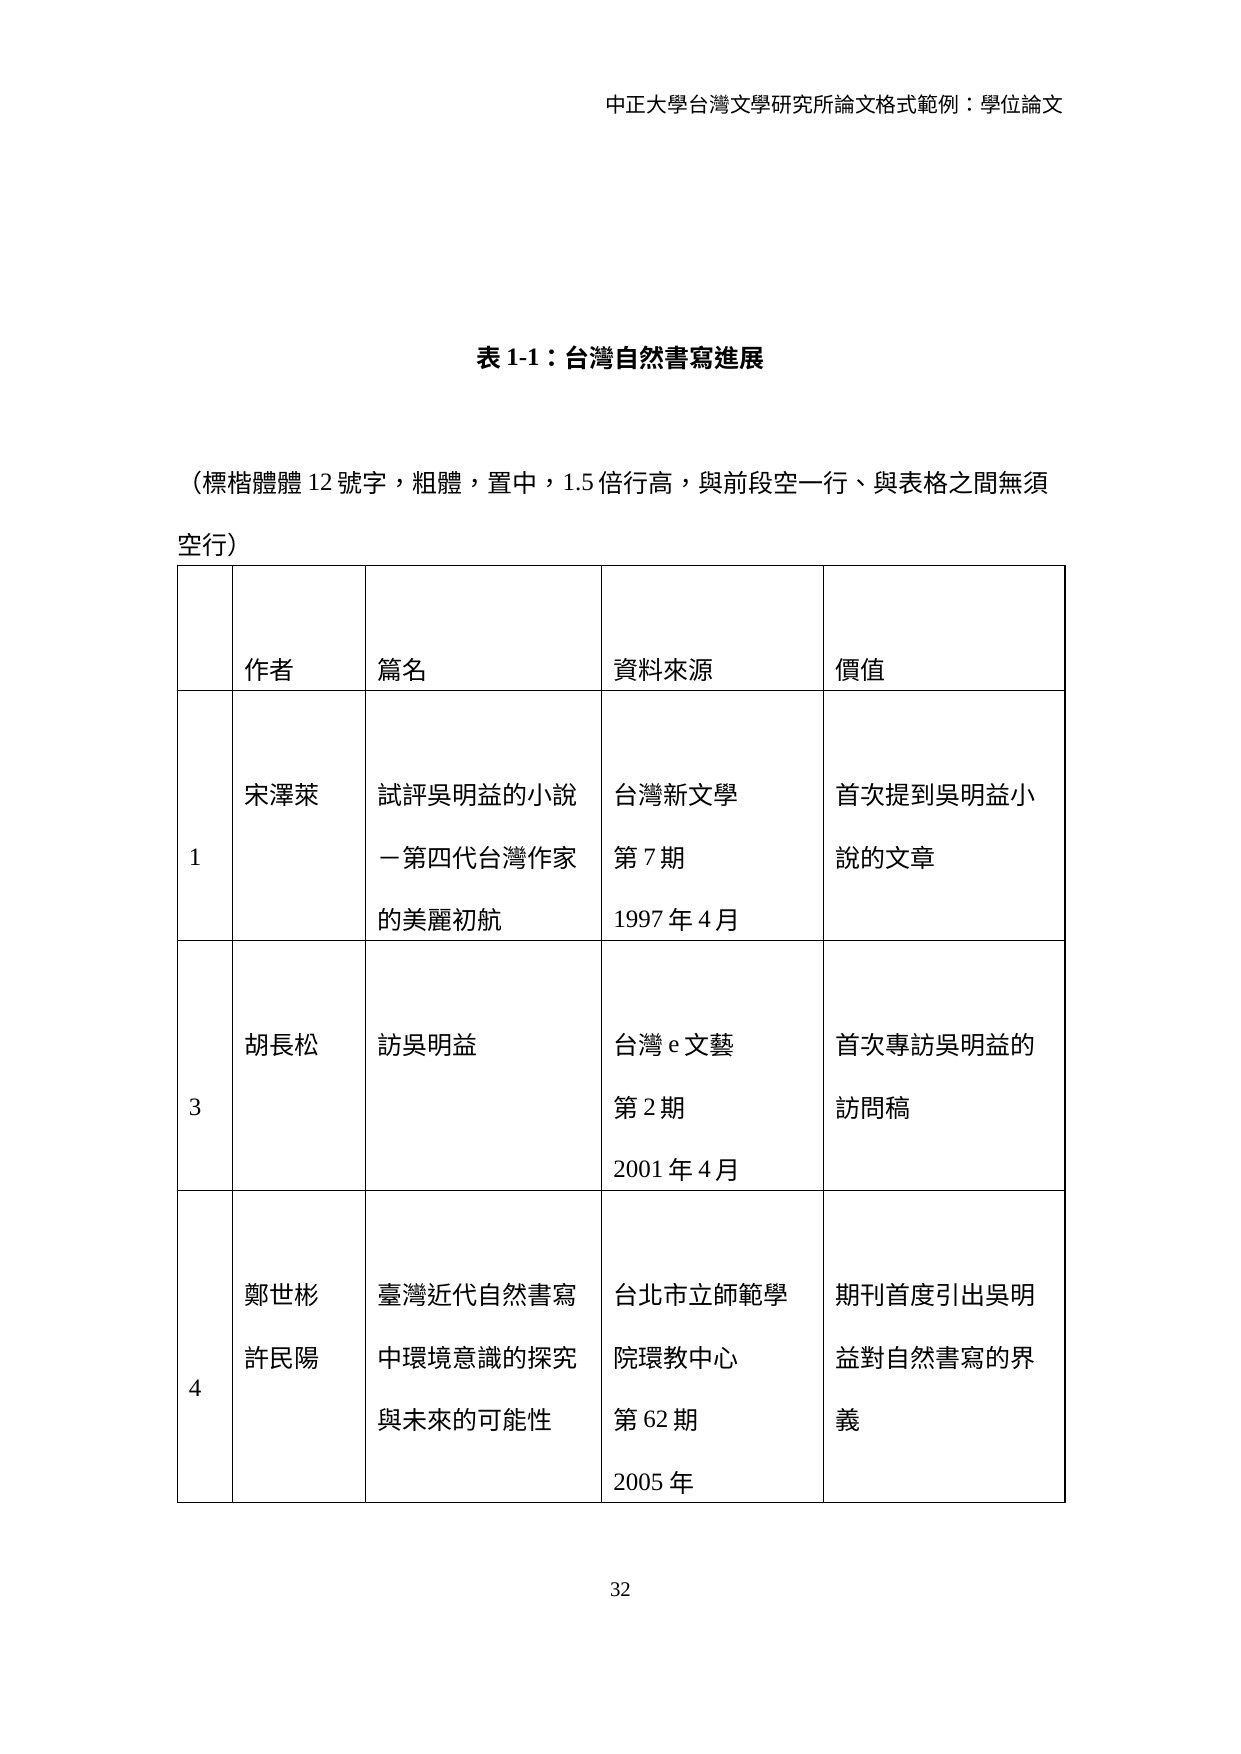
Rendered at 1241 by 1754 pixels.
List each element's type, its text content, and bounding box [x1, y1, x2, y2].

table_cell 台北市立師範學院環教中心 第62期 2005 年 [602, 1191, 823, 1502]
table_cell 台灣e文藝 第2期 2001年4月 [602, 941, 823, 1189]
table_cell 4 [178, 1191, 232, 1502]
table_header 作者 [233, 566, 365, 689]
text 表1-1：台灣自然書寫進展 [177, 314, 1063, 377]
table_cell 鄭世彬 許民陽 [233, 1191, 365, 1502]
table_cell 試評吳明益的小說－第四代台灣作家的美麗初航 [366, 691, 601, 939]
table_cell 3 [178, 941, 232, 1189]
table_cell 胡長松 [233, 941, 365, 1189]
table_cell 首次提到吳明益小說的文章 [824, 691, 1064, 939]
text （標楷體體12號字，粗體，置中，1.5倍行高，與前段空一行、與表格之間無須空行） [177, 439, 1063, 564]
table_cell 台灣新文學 第7期 1997年4月 [602, 691, 823, 939]
table_cell 宋澤萊 [233, 691, 365, 939]
table_header 資料來源 [602, 566, 823, 689]
table_header [178, 566, 232, 689]
table_cell 臺灣近代自然書寫中環境意識的探究與未來的可能性 [366, 1191, 601, 1502]
table_header 價值 [824, 566, 1064, 689]
table_cell 1 [178, 691, 232, 939]
table_header 篇名 [366, 566, 601, 689]
table_cell 訪吳明益 [366, 941, 601, 1189]
table_cell 期刊首度引出吳明益對自然書寫的界義 [824, 1191, 1064, 1502]
table_cell 首次專訪吳明益的訪問稿 [824, 941, 1064, 1189]
